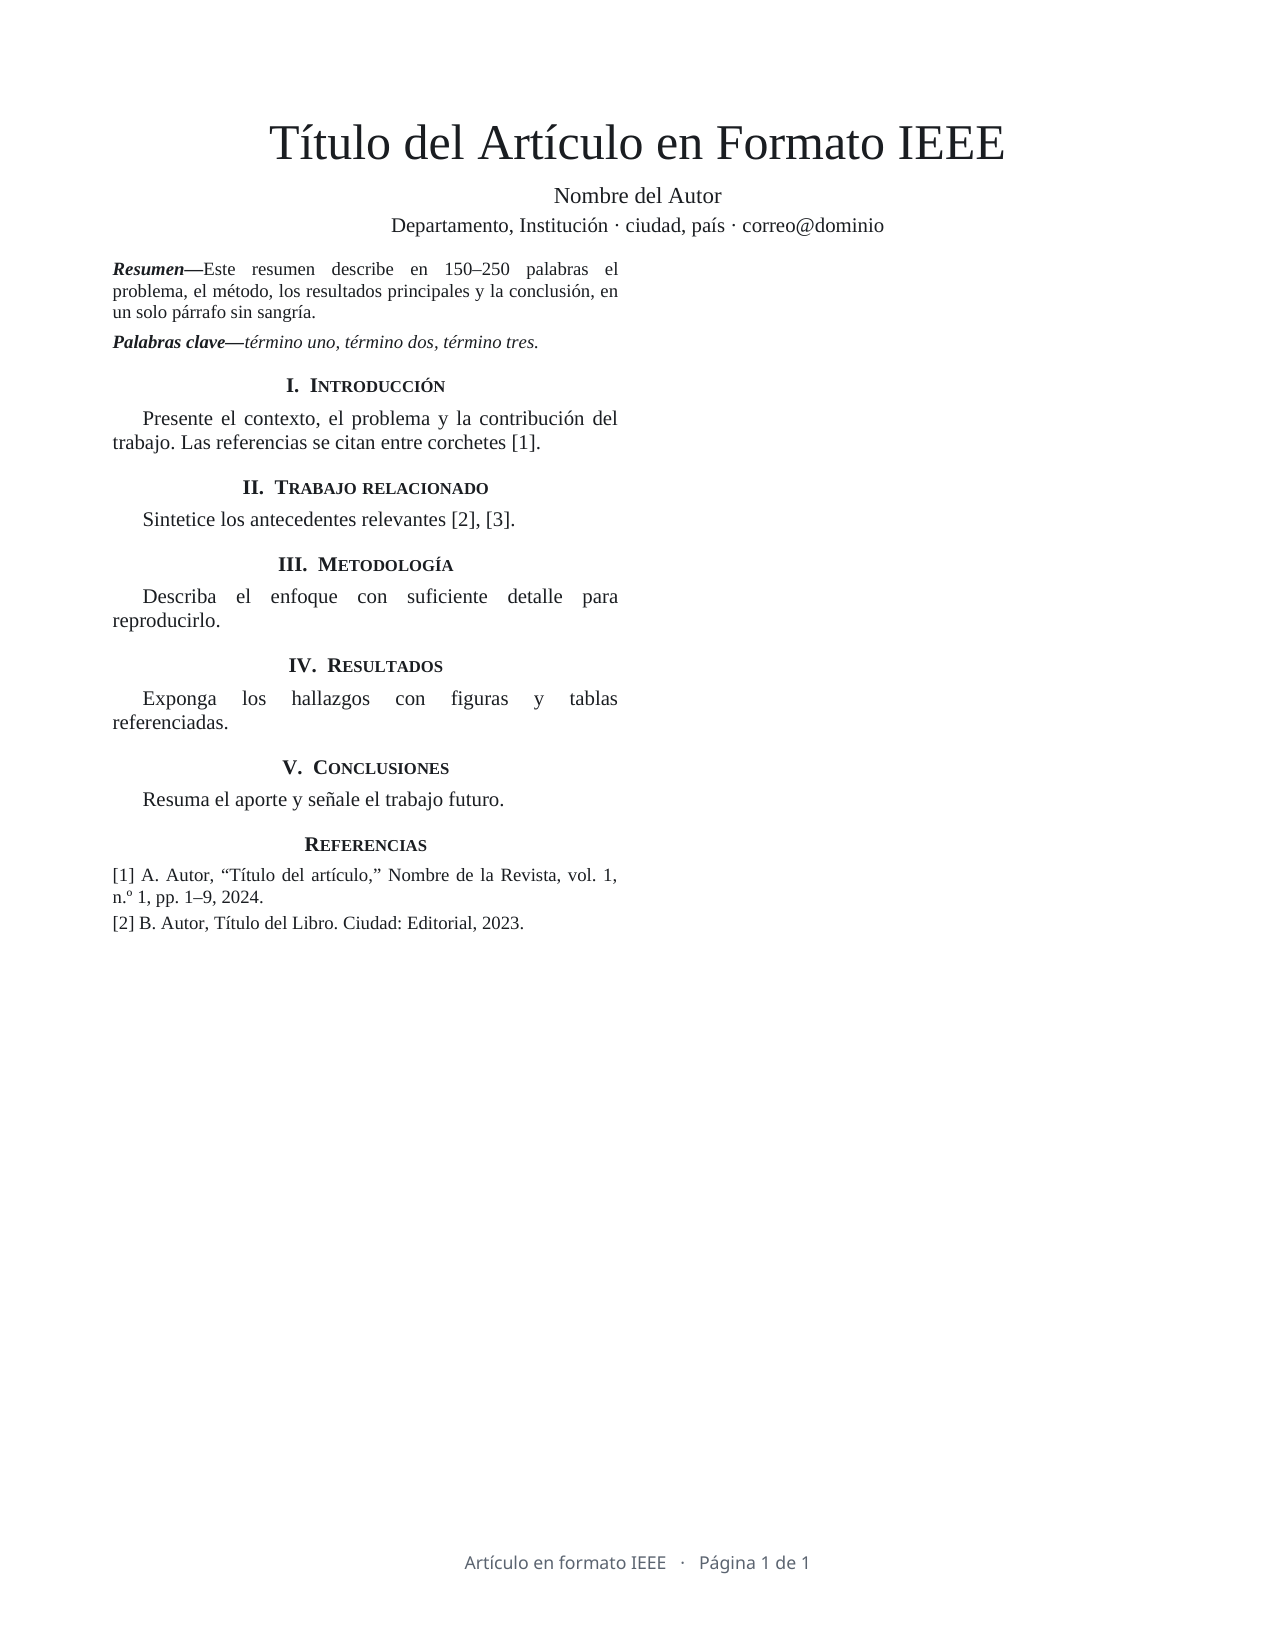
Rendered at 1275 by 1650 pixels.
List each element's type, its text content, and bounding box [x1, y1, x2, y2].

text [2] B. Autor, Título del Libro. Ciudad: Editorial, 2023. [112, 912, 619, 933]
text III. Metodología [112, 552, 619, 576]
text Nombre del Autor [112, 182, 1162, 209]
text I. Introducción [112, 373, 619, 397]
text Referencias [112, 832, 619, 856]
text V. Conclusiones [112, 755, 619, 779]
text Resumen—Este resumen describe en 150–250 palabras el problema, el método, los resultados principales y la conclusión, en un solo párrafo sin sangría. [112, 258, 619, 323]
text Palabras clave—término uno, término dos, término tres. [112, 331, 619, 352]
text Presente el contexto, el problema y la contribución del trabajo. Las referencias se citan entre corchetes [1]. [112, 406, 619, 454]
text Resuma el aporte y señale el trabajo futuro. [112, 787, 619, 811]
text Sintetice los antecedentes relevantes [2], [3]. [112, 507, 619, 531]
text Exponga los hallazgos con figuras y tablas referenciadas. [112, 686, 619, 734]
text Título del Artículo en Formato IEEE [112, 112, 1162, 170]
text IV. Resultados [112, 653, 619, 677]
text II. Trabajo relacionado [112, 475, 619, 499]
text Describa el enfoque con suficiente detalle para reproducirlo. [112, 584, 619, 632]
text Departamento, Institución · ciudad, país · correo@dominio [112, 213, 1162, 237]
text [1] A. Autor, “Título del artículo,” Nombre de la Revista, vol. 1, n.º 1, pp. 1–9, 2024. [112, 864, 619, 907]
